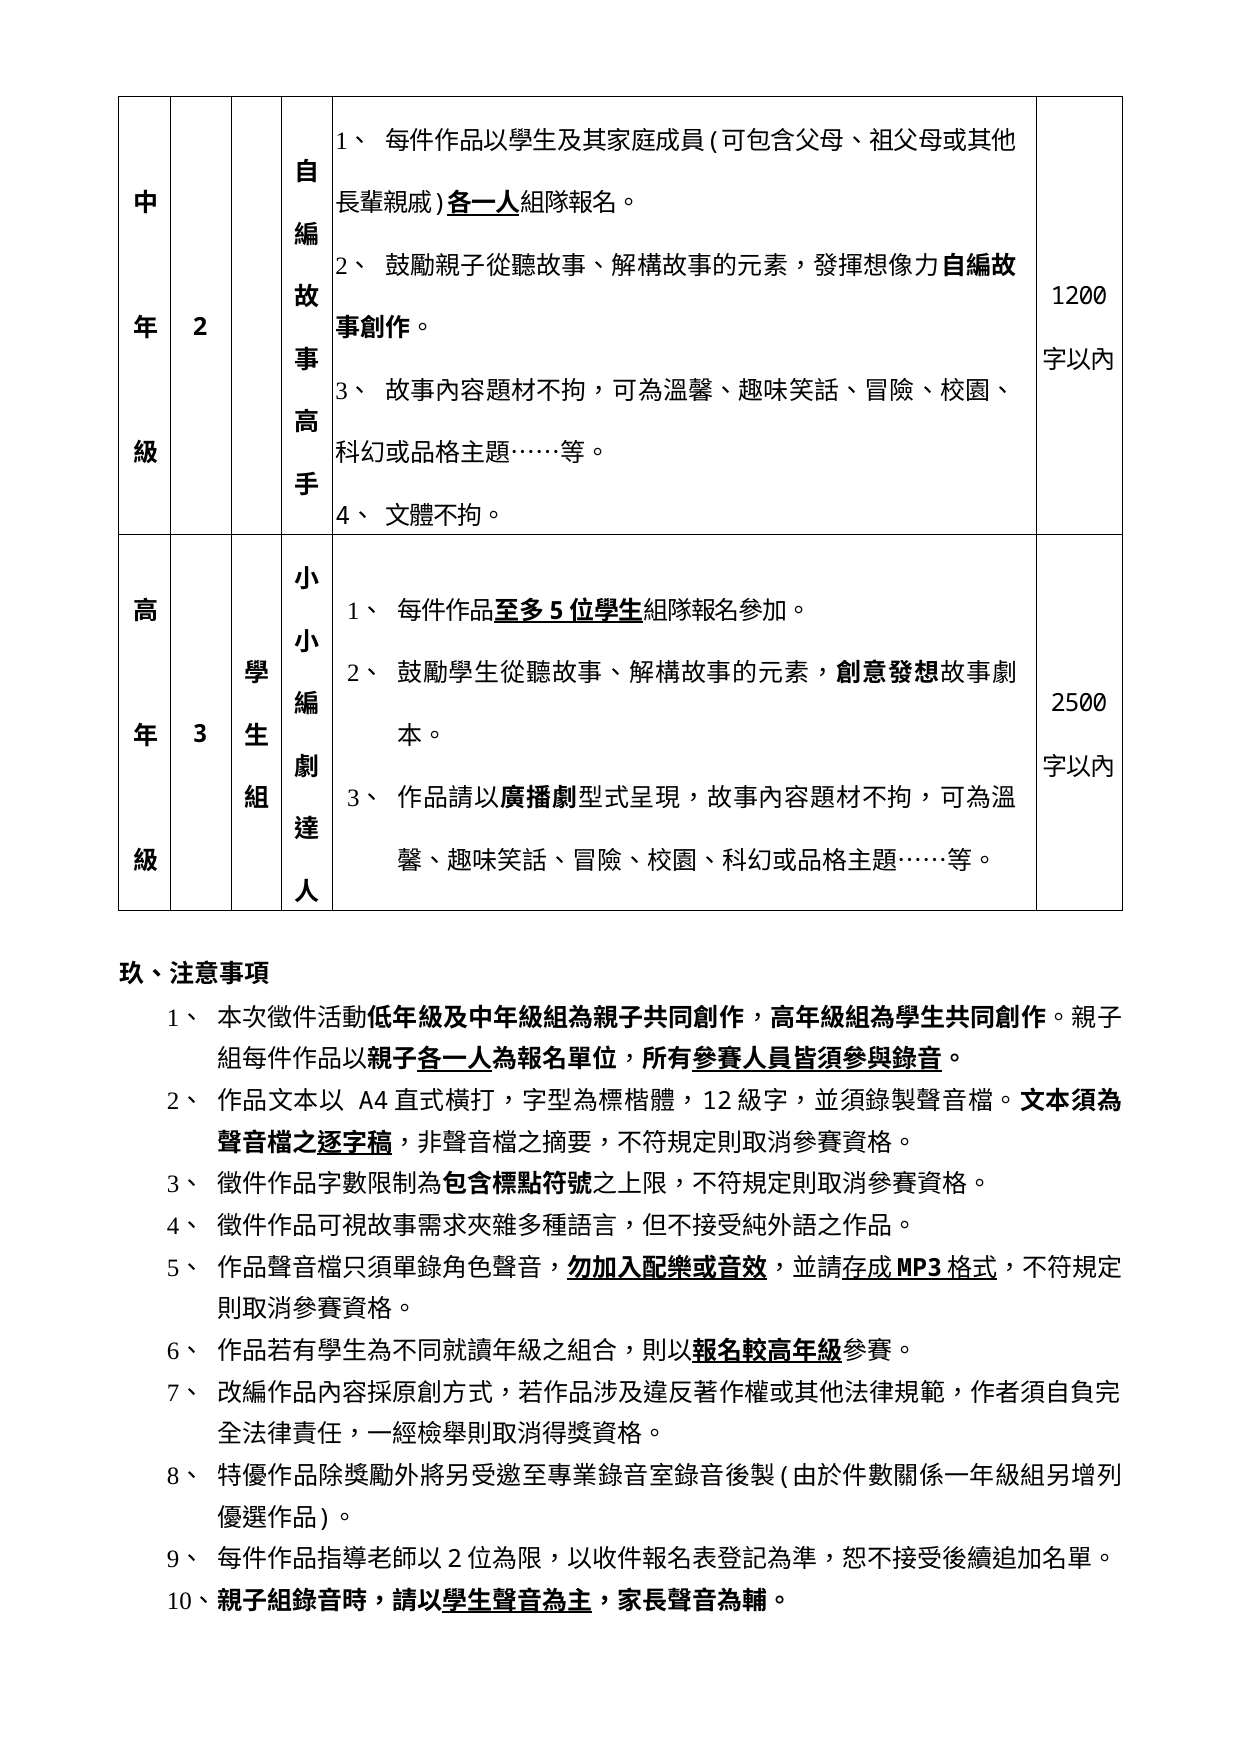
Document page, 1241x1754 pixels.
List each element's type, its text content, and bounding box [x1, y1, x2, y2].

table_cell 每件作品至多5位學生組隊報名參加。 鼓勵學生從聽故事、解構故事的元素，創意發想故事劇本。 作品請以廣播劇型式呈現，故事內容題材不拘，可為溫馨、趣味笑話、冒險、校園、科幻或品格主題……等。 [333, 535, 1036, 910]
table_cell 2 [171, 97, 231, 534]
list 改編作品內容採原創方式，若作品涉及違反著作權或其他法律規範，作者須自負完全法律責任，一經檢舉則取消得獎資格。 [167, 1368, 1122, 1451]
list 徵件作品字數限制為包含標點符號之上限，不符規定則取消參賽資格。 [167, 1159, 1122, 1201]
list 作品聲音檔只須單錄角色聲音，勿加入配樂或音效，並請存成MP3格式，不符規定則取消參賽資格。 [167, 1243, 1122, 1326]
list 特優作品除獎勵外將另受邀至專業錄音室錄音後製(由於件數關係一年級組另增列優選作品)。 [167, 1451, 1122, 1534]
table_cell 高 年 級 [119, 535, 170, 910]
table_cell 自編故事高手 [282, 97, 332, 534]
list 本次徵件活動低年級及中年級組為親子共同創作，高年級組為學生共同創作。親子組每件作品以親子各一人為報名單位，所有參賽人員皆須參與錄音。 [167, 993, 1122, 1076]
table_cell 小小編劇達人 [282, 535, 332, 910]
table_cell 學生組 [232, 535, 281, 910]
table_cell 2500字以內 [1037, 535, 1122, 910]
table_cell 中 年 級 [119, 97, 170, 534]
list 作品若有學生為不同就讀年級之組合，則以報名較高年級參賽。 [167, 1326, 1122, 1368]
list 徵件作品可視故事需求夾雜多種語言，但不接受純外語之作品。 [167, 1201, 1122, 1243]
table_cell 1200字以內 [1037, 97, 1122, 534]
list 作品文本以 A4直式橫打，字型為標楷體，12級字，並須錄製聲音檔。文本須為聲音檔之逐字稿，非聲音檔之摘要，不符規定則取消參賽資格。 [167, 1076, 1122, 1159]
table_cell 每件作品以學生及其家庭成員(可包含父母、祖父母或其他長輩親戚)各一人組隊報名。 鼓勵親子從聽故事、解構故事的元素，發揮想像力自編故事創作。 故事內容題材不拘，可為溫馨、趣味笑話、冒險、校園、科幻或品格主題……等。 文體不拘。 [333, 97, 1036, 534]
list 每件作品指導老師以2位為限，以收件報名表登記為準，恕不接受後續追加名單。 [167, 1534, 1122, 1576]
table_cell [232, 97, 281, 534]
list 親子組錄音時，請以學生聲音為主，家長聲音為輔。 [167, 1576, 1122, 1618]
text 玖、注意事項 [119, 930, 1122, 993]
table_cell 3 [171, 535, 231, 910]
